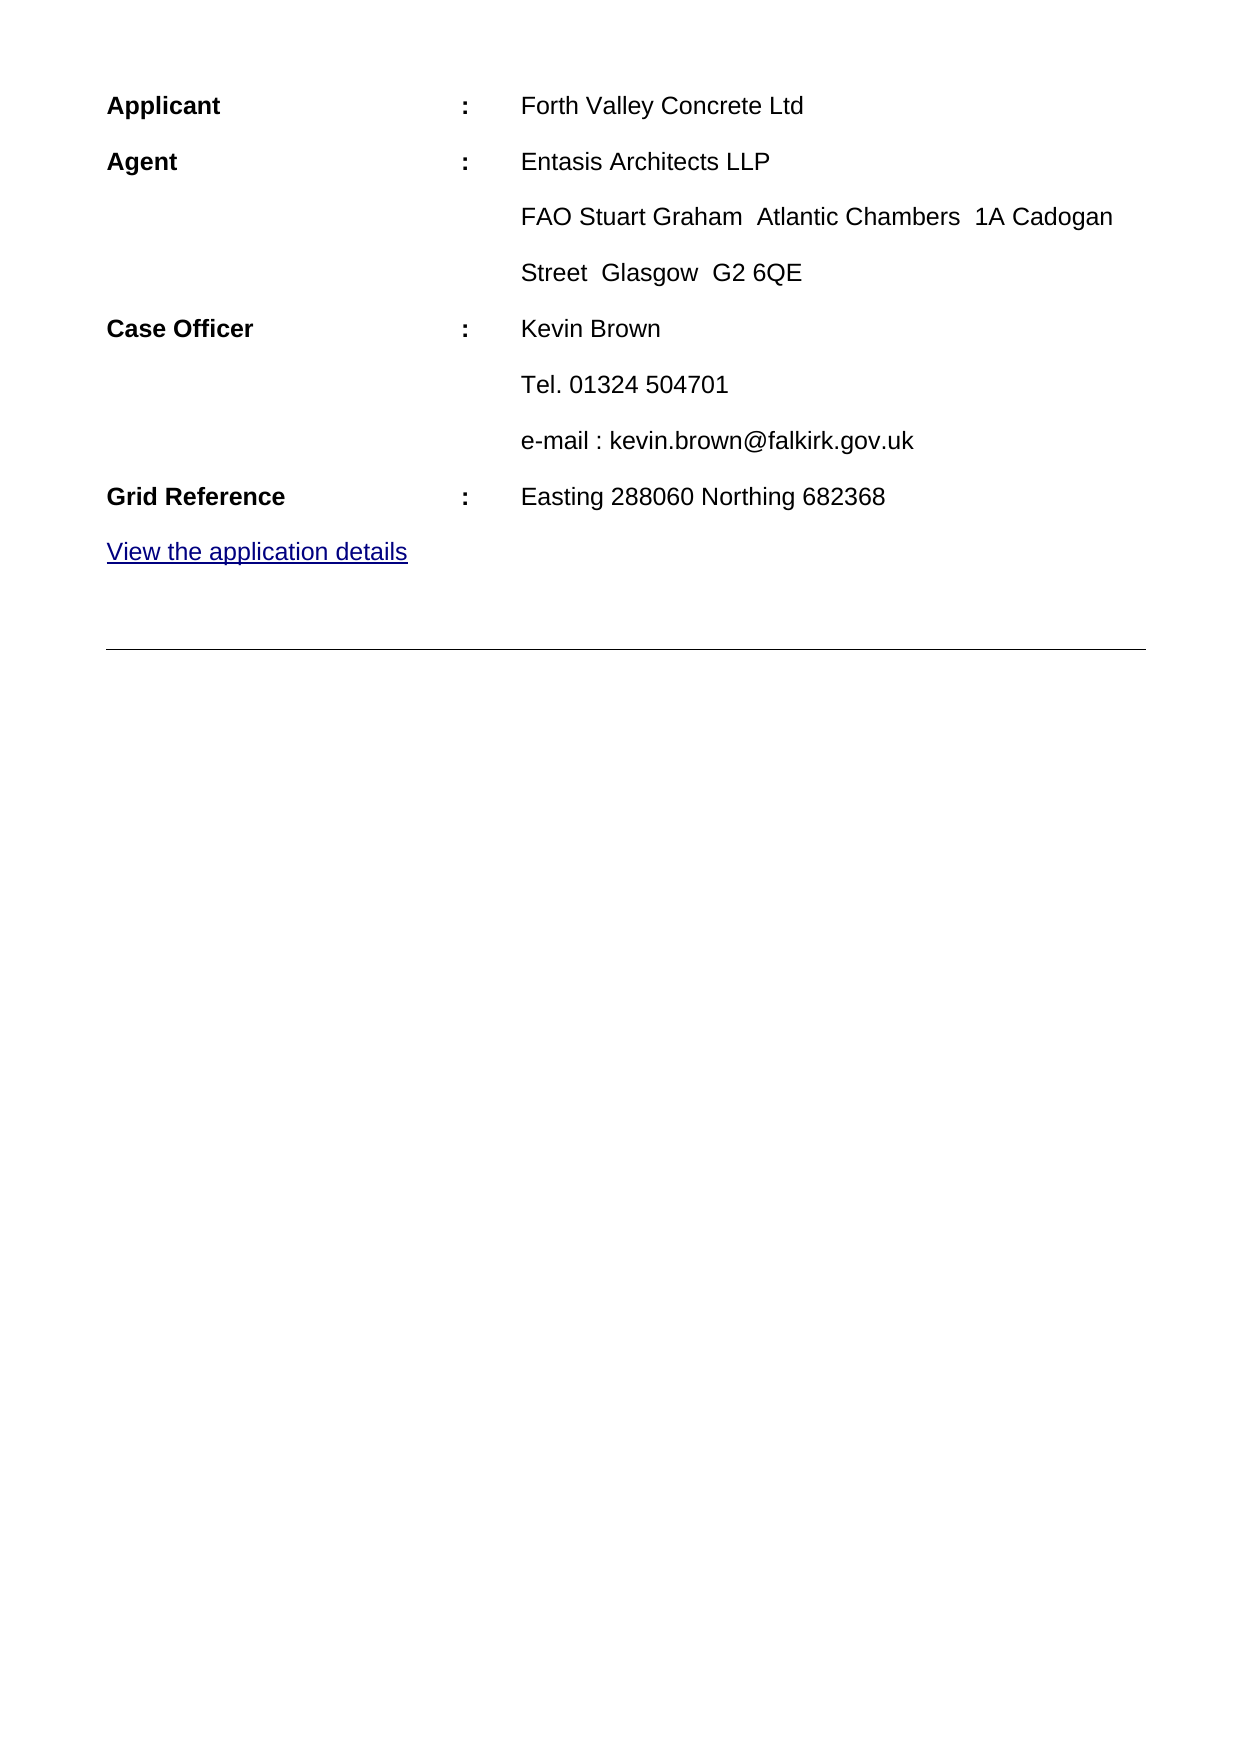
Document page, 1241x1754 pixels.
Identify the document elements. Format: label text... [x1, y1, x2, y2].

text FAO Stuart Graham Atlantic Chambers 1A Cadogan [106, 202, 1146, 231]
text View the application details [106, 537, 1146, 566]
text e-mail : kevin.brown@falkirk.gov.uk [106, 426, 1146, 454]
text Tel. 01324 504701 [106, 370, 1146, 398]
text Agent : Entasis Architects LLP [106, 146, 1146, 175]
text Case Officer : Kevin Brown [106, 314, 1146, 343]
text Street Glasgow G2 6QE [106, 258, 1146, 287]
text Grid Reference : Easting 288060 Northing 682368 [106, 481, 1146, 510]
text Applicant : Forth Valley Concrete Ltd [106, 91, 1146, 119]
